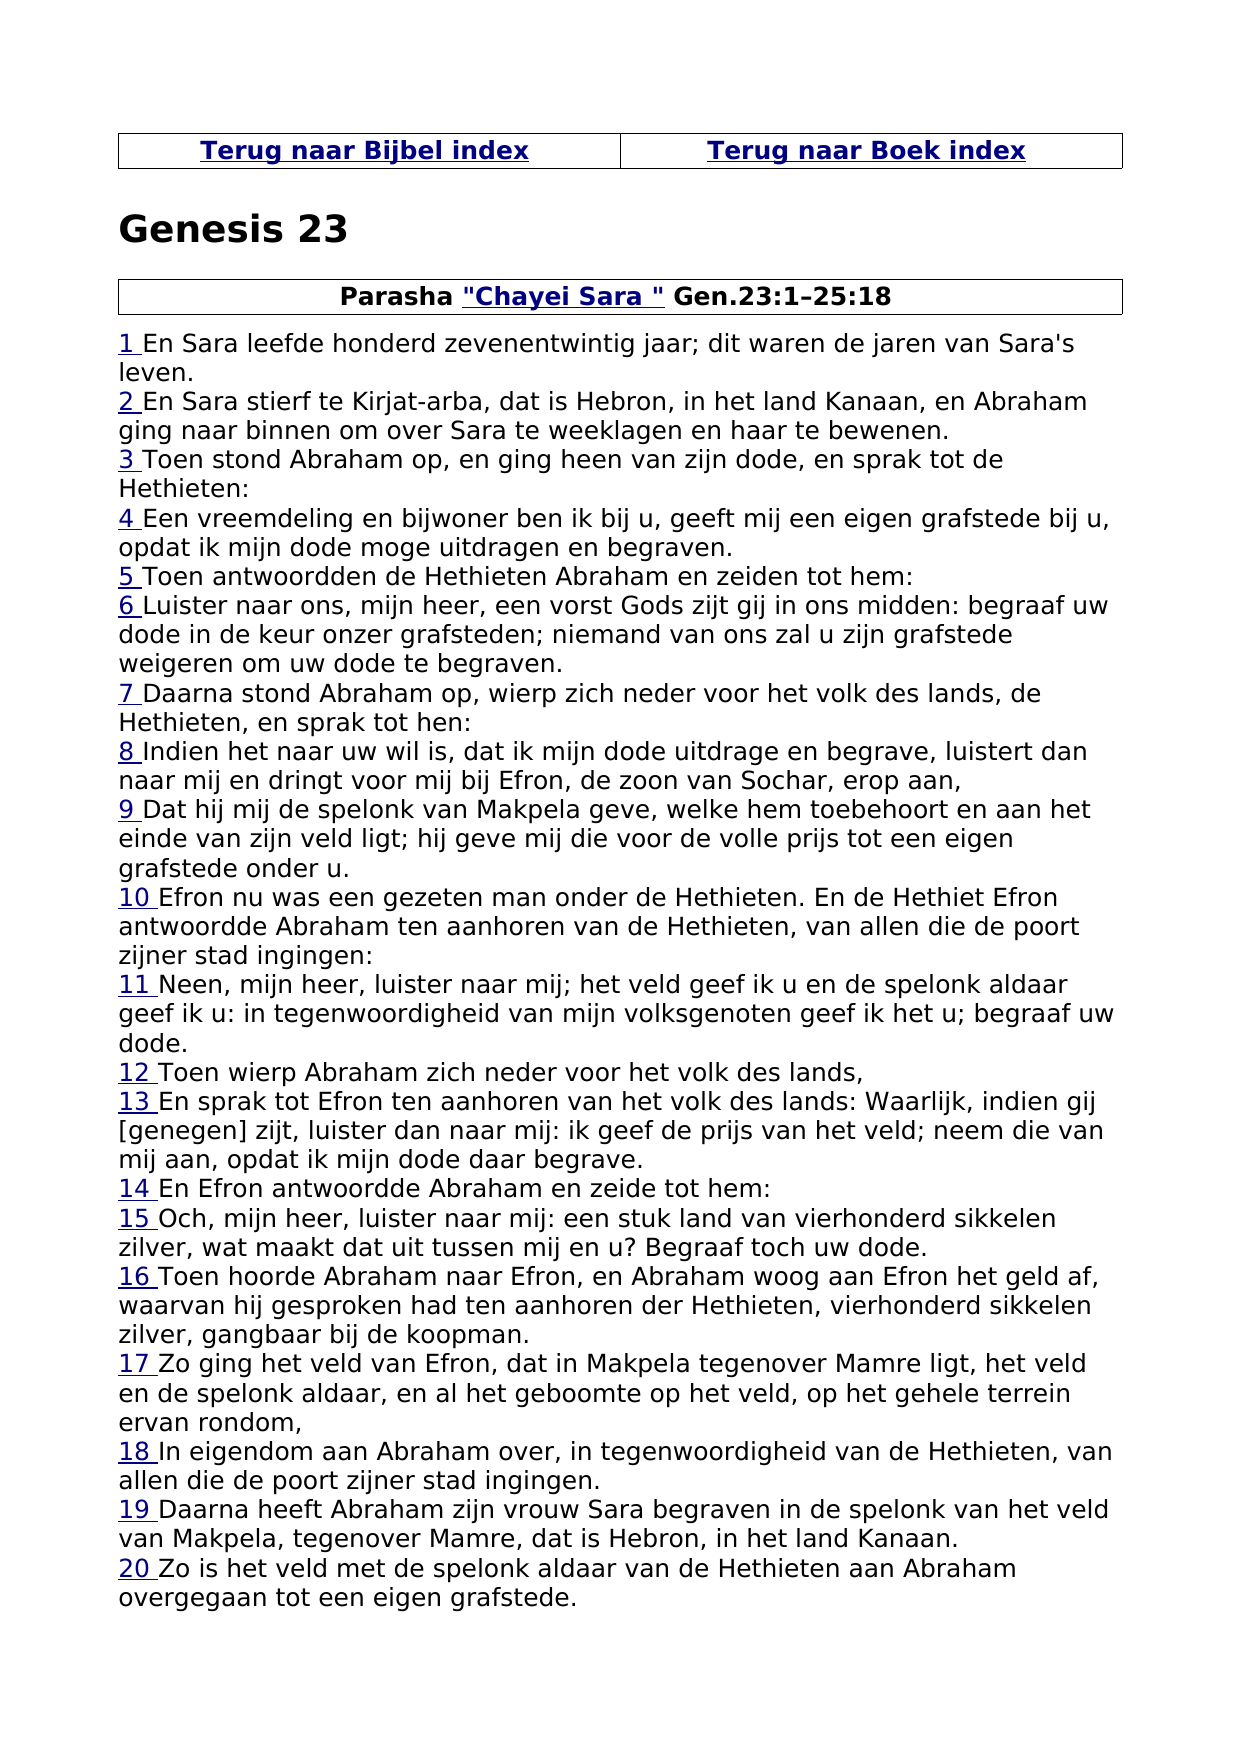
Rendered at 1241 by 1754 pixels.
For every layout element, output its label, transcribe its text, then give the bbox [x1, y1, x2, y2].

table_header Terug naar Boek index [621, 134, 1122, 168]
table_header Parasha "Chayei Sara " Gen.23:1–25:18 [119, 280, 1122, 314]
table_header Terug naar Bijbel index [119, 134, 620, 168]
subtitle Genesis 23 [118, 208, 1122, 252]
text 1 En Sara leefde honderd zevenentwintig jaar; dit waren de jaren van Sara's leven. 2 En Sara stierf te Kirjat-arba, dat is Hebron, in het land Kanaan, en Abraham ging naar binnen om over Sara te weeklagen en haar te bewenen. 3 Toen stond Abraham op, en ging heen van zijn dode, en sprak tot de Hethieten: 4 Een vreemdeling en bijwoner ben ik bij u, geeft mij een eigen grafstede bij u, opdat ik mijn dode moge uitdragen en begraven. 5 Toen antwoordden de Hethieten Abraham en zeiden tot hem: 6 Luister naar ons, mijn heer, een vorst Gods zijt gij in ons midden: begraaf uw dode in de keur onzer grafsteden; niemand van ons zal u zijn grafstede weigeren om uw dode te begraven. 7 Daarna stond Abraham op, wierp zich neder voor het volk des lands, de Hethieten, en sprak tot hen: 8 Indien het naar uw wil is, dat ik mijn dode uitdrage en begrave, luistert dan naar mij en dringt voor mij bij Efron, de zoon van Sochar, erop aan, 9 Dat hij mij de spelonk van Makpela geve, welke hem toebehoort en aan het einde van zijn veld ligt; hij geve mij die voor de volle prijs tot een eigen grafstede onder u. 10 Efron nu was een gezeten man onder de Hethieten. En de Hethiet Efron antwoordde Abraham ten aanhoren van de Hethieten, van allen die de poort zijner stad ingingen: 11 Neen, mijn heer, luister naar mij; het veld geef ik u en de spelonk aldaar geef ik u: in tegenwoordigheid van mijn volksgenoten geef ik het u; begraaf uw dode. 12 Toen wierp Abraham zich neder voor het volk des lands, 13 En sprak tot Efron ten aanhoren van het volk des lands: Waarlijk, indien gij [genegen] zijt, luister dan naar mij: ik geef de prijs van het veld; neem die van mij aan, opdat ik mijn dode daar begrave. 14 En Efron antwoordde Abraham en zeide tot hem: 15 Och, mijn heer, luister naar mij: een stuk land van vierhonderd sikkelen zilver, wat maakt dat uit tussen mij en u? Begraaf toch uw dode. 16 Toen hoorde Abraham naar Efron, en Abraham woog aan Efron het geld af, waarvan hij gesproken had ten aanhoren der Hethieten, vierhonderd sikkelen zilver, gangbaar bij de koopman. 17 Zo ging het veld van Efron, dat in Makpela tegenover Mamre ligt, het veld en de spelonk aldaar, en al het geboomte op het veld, op het gehele terrein ervan rondom, 18 In eigendom aan Abraham over, in tegenwoordigheid van de Hethieten, van allen die de poort zijner stad ingingen. 19 Daarna heeft Abraham zijn vrouw Sara begraven in de spelonk van het veld van Makpela, tegenover Mamre, dat is Hebron, in het land Kanaan. 20 Zo is het veld met de spelonk aldaar van de Hethieten aan Abraham overgegaan tot een eigen grafstede. [118, 329, 1122, 1612]
